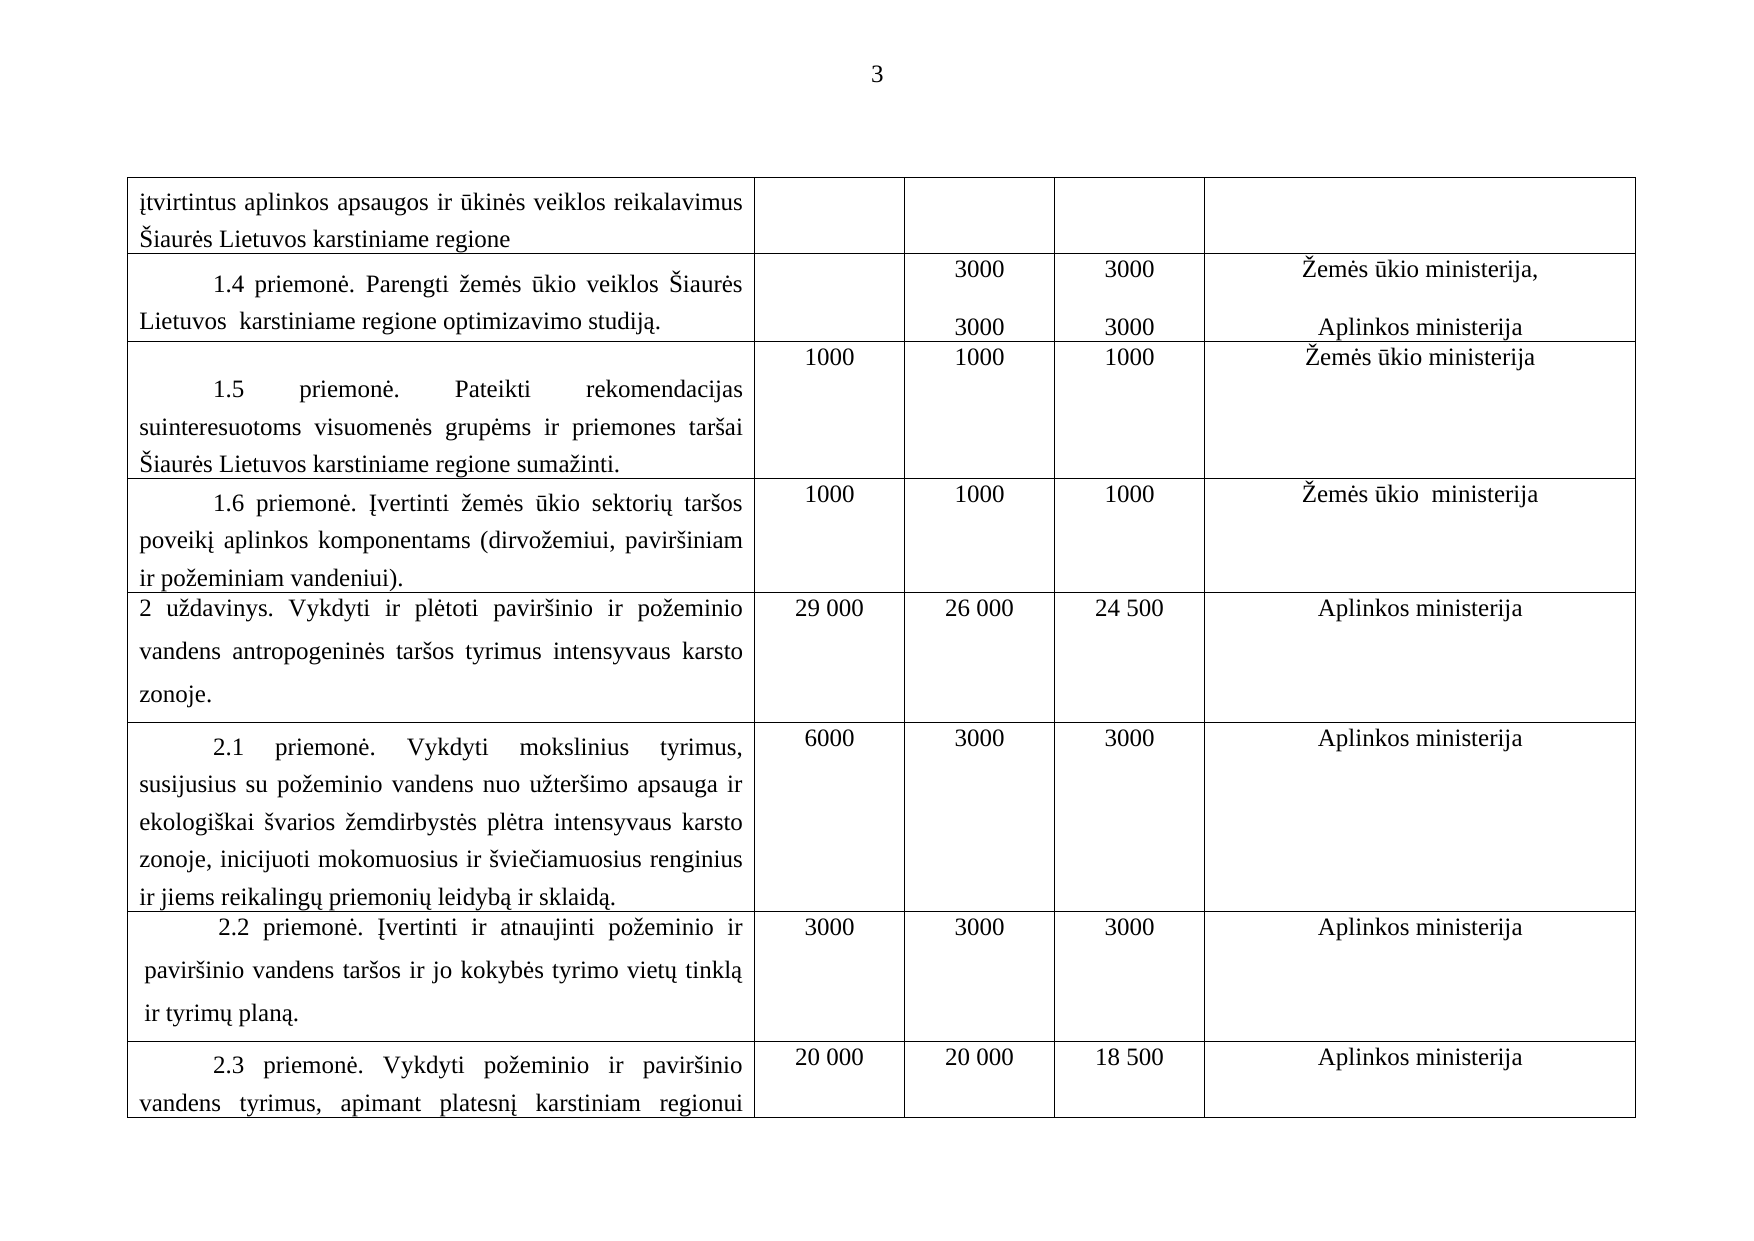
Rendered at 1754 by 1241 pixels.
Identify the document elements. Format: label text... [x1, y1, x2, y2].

table_cell 20 000 [905, 1042, 1054, 1117]
table_cell 1000 [1055, 479, 1204, 592]
table_cell 1000 [1055, 342, 1204, 478]
table_cell Žemės ūkio ministerija [1205, 479, 1635, 592]
table_cell 1.5 priemonė. Pateikti rekomendacijas suinteresuotoms visuomenės grupėms ir priemones taršai Šiaurės Lietuvos karstiniame regione sumažinti. [128, 342, 754, 478]
table_cell Aplinkos ministerija [1205, 593, 1635, 722]
table_cell 29 000 [755, 593, 904, 722]
table_cell 2.1 priemonė. Vykdyti mokslinius tyrimus, susijusius su požeminio vandens nuo užteršimo apsauga ir ekologiškai švarios žemdirbystės plėtra intensyvaus karsto zonoje, inicijuoti mokomuosius ir šviečiamuosius renginius ir jiems reikalingų priemonių leidybą ir sklaidą. [128, 723, 754, 911]
table_cell 6000 [755, 723, 904, 911]
table_cell Aplinkos ministerija [1205, 1042, 1635, 1117]
table_cell [755, 178, 904, 253]
table_cell [905, 178, 1054, 253]
table_cell Žemės ūkio ministerija, Aplinkos ministerija [1205, 254, 1635, 341]
table_cell Aplinkos ministerija [1205, 723, 1635, 911]
table_cell 1000 [755, 479, 904, 592]
table_cell 3000 3000 [905, 254, 1054, 341]
table_cell Aplinkos ministerija [1205, 912, 1635, 1041]
table_cell 1000 [905, 479, 1054, 592]
table_cell [1205, 178, 1635, 253]
table_cell 26 000 [905, 593, 1054, 722]
table_cell įtvirtintus aplinkos apsaugos ir ūkinės veiklos reikalavimus Šiaurės Lietuvos karstiniame regione [128, 178, 754, 253]
table_cell 20 000 [755, 1042, 904, 1117]
table_cell 3000 [1055, 912, 1204, 1041]
table_cell Žemės ūkio ministerija [1205, 342, 1635, 478]
table_cell 2.2 priemonė. Įvertinti ir atnaujinti požeminio ir paviršinio vandens taršos ir jo kokybės tyrimo vietų tinklą ir tyrimų planą. [128, 912, 754, 1041]
table_cell 24 500 [1055, 593, 1204, 722]
table_cell 3000 [755, 912, 904, 1041]
table_cell 3000 [905, 723, 1054, 911]
table_cell 3000 3000 [1055, 254, 1204, 341]
table_cell [1055, 178, 1204, 253]
table_cell 1.4 priemonė. Parengti žemės ūkio veiklos Šiaurės Lietuvos karstiniame regione optimizavimo studiją. [128, 254, 754, 341]
table_cell 1.6 priemonė. Įvertinti žemės ūkio sektorių taršos poveikį aplinkos komponentams (dirvožemiui, paviršiniam ir požeminiam vandeniui). [128, 479, 754, 592]
table_cell 2 uždavinys. Vykdyti ir plėtoti paviršinio ir požeminio vandens antropogeninės taršos tyrimus intensyvaus karsto zonoje. [128, 593, 754, 722]
table_cell [755, 254, 904, 341]
table_cell 3000 [905, 912, 1054, 1041]
table_cell 3000 [1055, 723, 1204, 911]
table_cell 1000 [905, 342, 1054, 478]
table_cell 18 500 [1055, 1042, 1204, 1117]
table_cell 1000 [755, 342, 904, 478]
table_cell 2.3 priemonė. Vykdyti požeminio ir paviršinio vandens tyrimus, apimant platesnį karstiniam regionui [128, 1042, 754, 1117]
